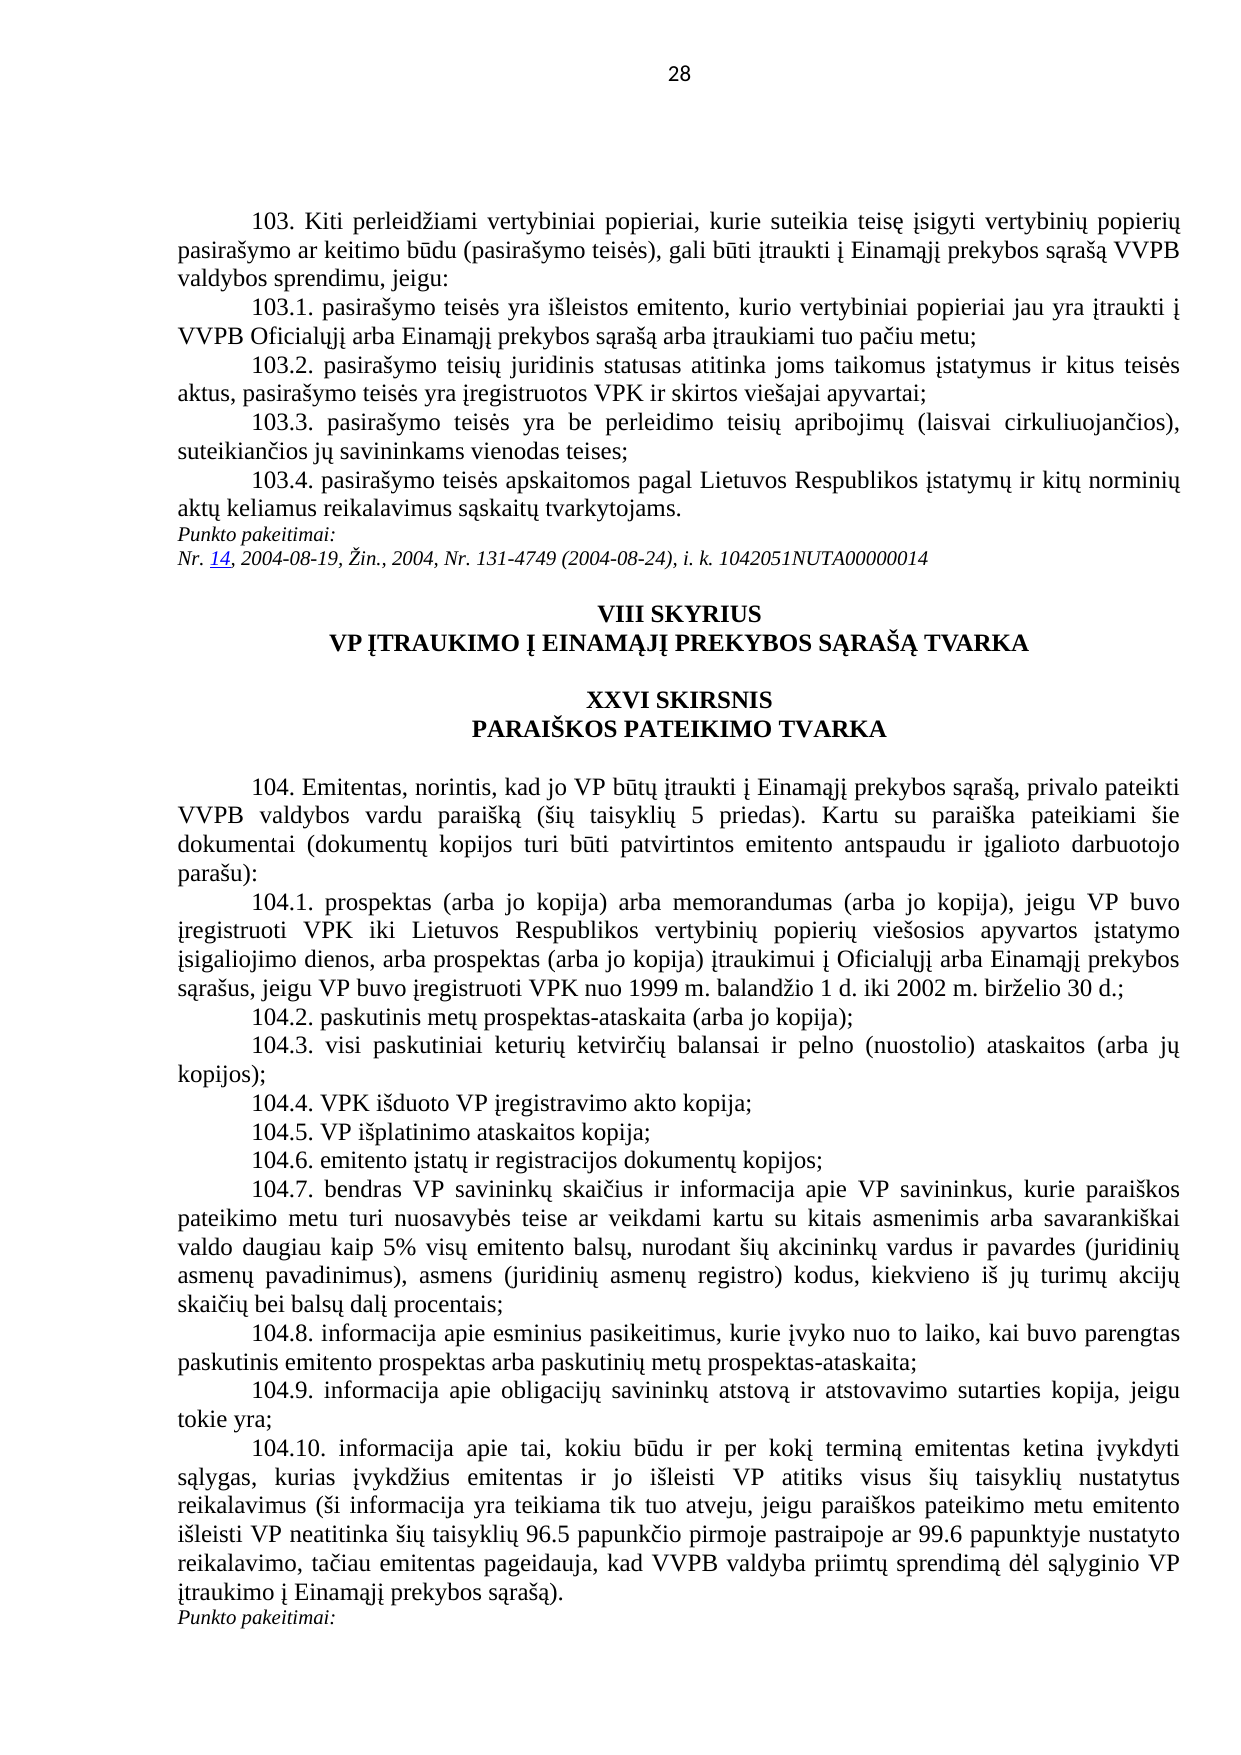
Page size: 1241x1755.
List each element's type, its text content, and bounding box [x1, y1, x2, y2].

text VP ĮTRAUKIMO Į EINAMĄJĮ PREKYBOS SĄRAŠĄ TVARKA [177, 628, 1181, 657]
text 104.1. prospektas (arba jo kopija) arba memorandumas (arba jo kopija), jeigu VP buvo įregistruoti VPK iki Lietuvos Respublikos vertybinių popierių viešosios apyvartos įstatymo įsigaliojimo dienos, arba prospektas (arba jo kopija) įtraukimui į Oficialųjį arba Einamąjį prekybos sąrašus, jeigu VP buvo įregistruoti VPK nuo 1999 m. balandžio 1 d. iki 2002 m. birželio 30 d.; [177, 887, 1181, 1002]
text 104.3. visi paskutiniai keturių ketvirčių balansai ir pelno (nuostolio) ataskaitos (arba jų kopijos); [177, 1030, 1181, 1088]
text Punkto pakeitimai: [177, 1605, 1181, 1629]
text 104.4. VPK išduoto VP įregistravimo akto kopija; [177, 1088, 1181, 1117]
text 103.4. pasirašymo teisės apskaitomos pagal Lietuvos Respublikos įstatymų ir kitų norminių aktų keliamus reikalavimus sąskaitų tvarkytojams. [177, 465, 1181, 522]
text 104.6. emitento įstatų ir registracijos dokumentų kopijos; [177, 1145, 1181, 1174]
text 103.3. pasirašymo teisės yra be perleidimo teisių apribojimų (laisvai cirkuliuojančios), suteikiančios jų savininkams vienodas teises; [177, 407, 1181, 465]
text 104.2. paskutinis metų prospektas-ataskaita (arba jo kopija); [177, 1002, 1181, 1030]
text VIII SKYRIUS [177, 599, 1181, 628]
text 103.1. pasirašymo teisės yra išleistos emitento, kurio vertybiniai popieriai jau yra įtraukti į VVPB Oficialųjį arba Einamąjį prekybos sąrašą arba įtraukiami tuo pačiu metu; [177, 292, 1181, 350]
text PARAIŠKOS PATEIKIMO TVARKA [177, 714, 1181, 743]
text Nr. 14, 2004-08-19, Žin., 2004, Nr. 131-4749 (2004-08-24), i. k. 1042051NUTA00000014 [177, 546, 1181, 570]
text 104.9. informacija apie obligacijų savininkų atstovą ir atstovavimo sutarties kopija, jeigu tokie yra; [177, 1375, 1181, 1433]
text XXVI SKIRSNIS [177, 685, 1181, 714]
text Punkto pakeitimai: [177, 522, 1181, 546]
text 103.2. pasirašymo teisių juridinis statusas atitinka joms taikomus įstatymus ir kitus teisės aktus, pasirašymo teisės yra įregistruotos VPK ir skirtos viešajai apyvartai; [177, 350, 1181, 407]
text 104. Emitentas, norintis, kad jo VP būtų įtraukti į Einamąjį prekybos sąrašą, privalo pateikti VVPB valdybos vardu paraišką (šių taisyklių 5 priedas). Kartu su paraiška pateikiami šie dokumentai (dokumentų kopijos turi būti patvirtintos emitento antspaudu ir įgalioto darbuotojo parašu): [177, 772, 1181, 887]
text 104.10. informacija apie tai, kokiu būdu ir per kokį terminą emitentas ketina įvykdyti sąlygas, kurias įvykdžius emitentas ir jo išleisti VP atitiks visus šių taisyklių nustatytus reikalavimus (ši informacija yra teikiama tik tuo atveju, jeigu paraiškos pateikimo metu emitento išleisti VP neatitinka šių taisyklių 96.5 papunkčio pirmoje pastraipoje ar 99.6 papunktyje nustatyto reikalavimo, tačiau emitentas pageidauja, kad VVPB valdyba priimtų sprendimą dėl sąlyginio VP įtraukimo į Einamąjį prekybos sąrašą). [177, 1433, 1181, 1605]
text 104.5. VP išplatinimo ataskaitos kopija; [177, 1117, 1181, 1145]
text 104.7. bendras VP savininkų skaičius ir informacija apie VP savininkus, kurie paraiškos pateikimo metu turi nuosavybės teise ar veikdami kartu su kitais asmenimis arba savarankiškai valdo daugiau kaip 5% visų emitento balsų, nurodant šių akcininkų vardus ir pavardes (juridinių asmenų pavadinimus), asmens (juridinių asmenų registro) kodus, kiekvieno iš jų turimų akcijų skaičių bei balsų dalį procentais; [177, 1174, 1181, 1318]
text 103. Kiti perleidžiami vertybiniai popieriai, kurie suteikia teisę įsigyti vertybinių popierių pasirašymo ar keitimo būdu (pasirašymo teisės), gali būti įtraukti į Einamąjį prekybos sąrašą VVPB valdybos sprendimu, jeigu: [177, 206, 1181, 292]
text 104.8. informacija apie esminius pasikeitimus, kurie įvyko nuo to laiko, kai buvo parengtas paskutinis emitento prospektas arba paskutinių metų prospektas-ataskaita; [177, 1318, 1181, 1375]
